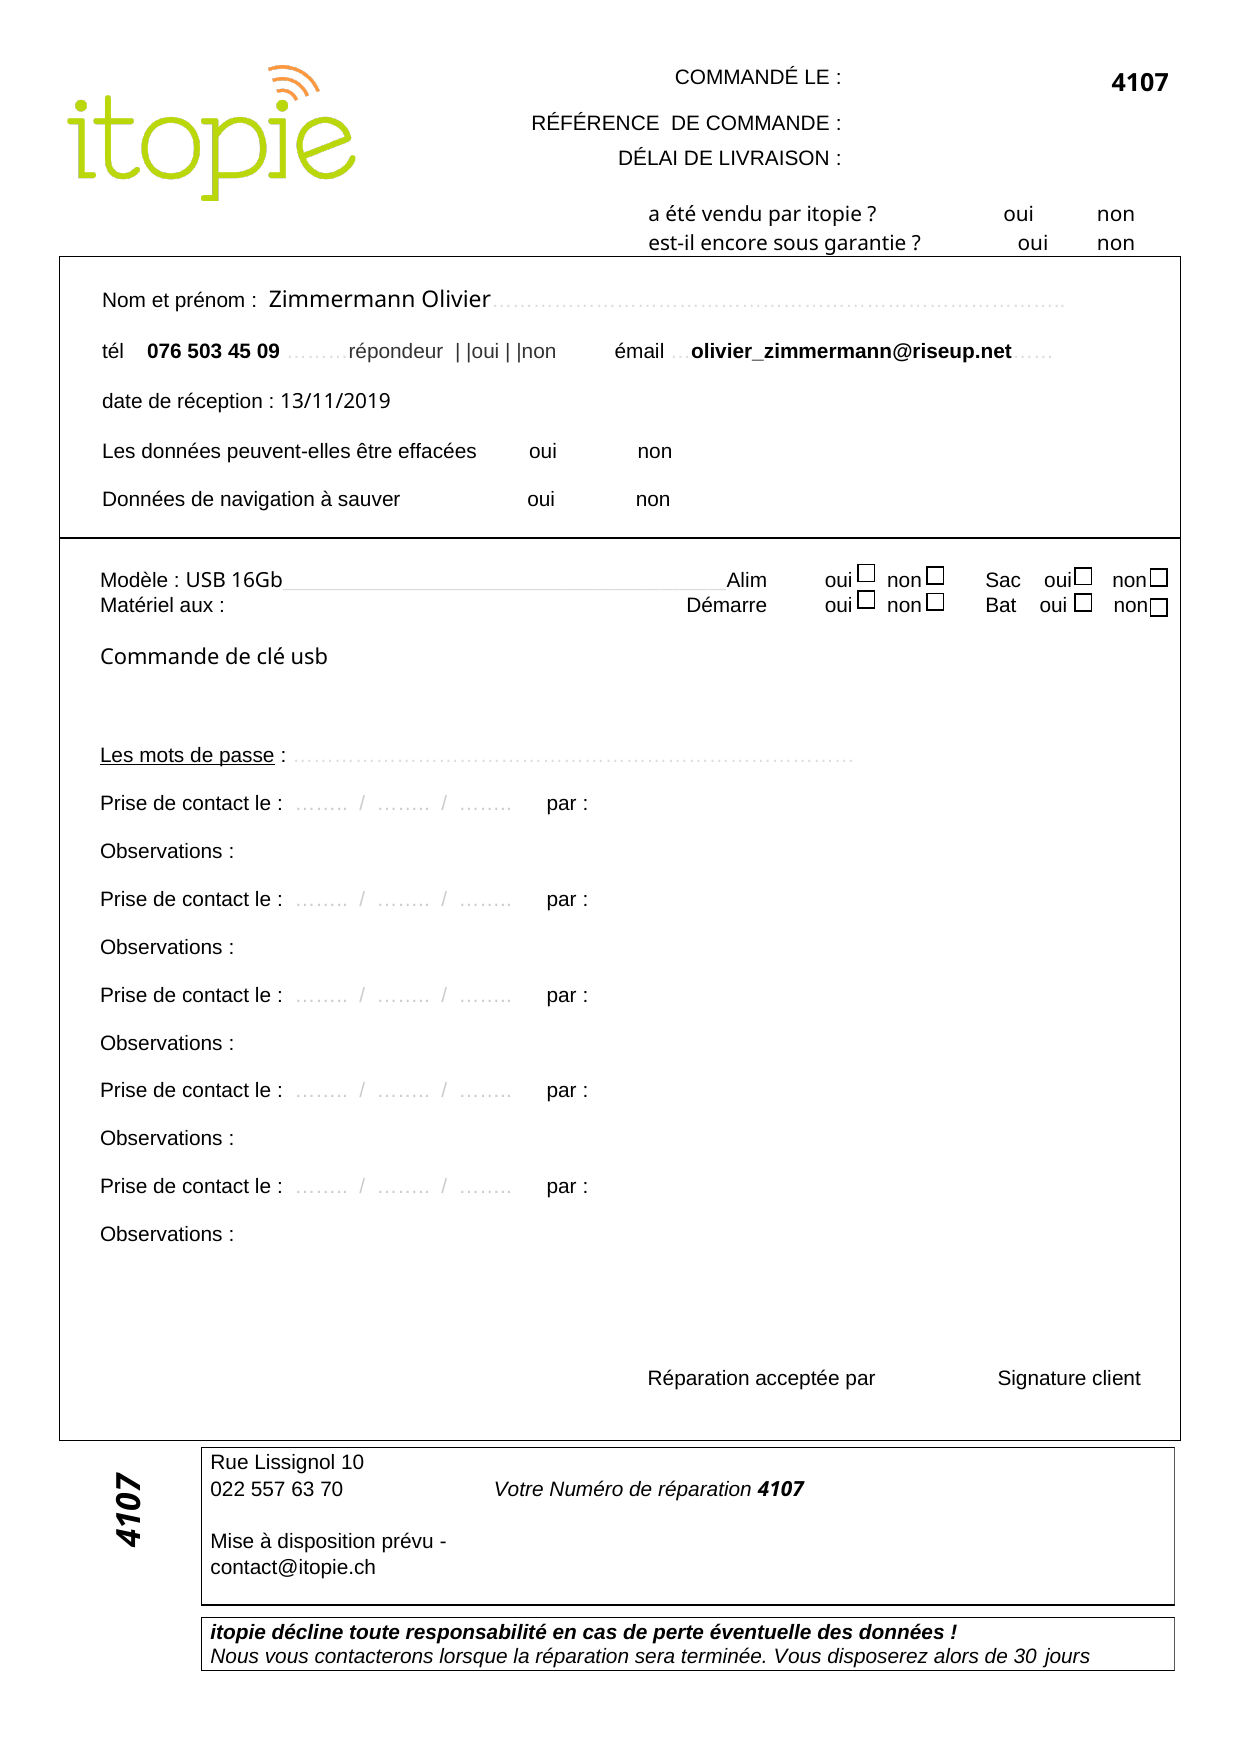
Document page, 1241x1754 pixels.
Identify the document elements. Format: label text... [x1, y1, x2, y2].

text Prise de contact le : …….. / …….. / …….. par : [60, 788, 1180, 815]
picture [67, 65, 356, 201]
text Observations : [60, 1027, 1180, 1054]
table_cell [847, 140, 1180, 175]
table_cell RÉFÉRENCE DE COMMANDE : [490, 105, 847, 140]
table_header 4107 [847, 59, 1180, 104]
text Modèle : USB 16Gb Alim oui non Sac oui non [60, 562, 856, 590]
text date de réception : 13/11/2019 [60, 383, 1180, 415]
text est-il encore sous garantie ? oui non [59, 228, 1181, 256]
text Données de navigation à sauver oui non [60, 484, 1180, 511]
table_header COMMANDÉ LE : [490, 59, 847, 104]
text tél 076 503 45 09 ………répondeur | |oui | |non émail …olivier_zimmermann@riseup.net…… [60, 335, 1180, 362]
text Prise de contact le : …….. / …….. / …….. par : [60, 883, 1180, 911]
table_header 4107 [59, 1441, 195, 1677]
text Observations : [60, 1123, 1180, 1150]
text Matériel aux : Démarre oui non Bat oui non [60, 590, 1180, 617]
table_cell itopie décline toute responsabilité en cas de perte éventuelle des données ! Nous vous contacterons lorsque la réparation sera terminée. Vous disposerez alors de 30 jours [195, 1611, 1180, 1677]
text Prise de contact le : …….. / …….. / …….. par : [60, 979, 1180, 1006]
text Prise de contact le : …….. / …….. / …….. par : [60, 1075, 1180, 1102]
text Observations : [60, 836, 1180, 863]
text Nom et prénom : Zimmermann Olivier……………………………………………………………………….. [60, 280, 1180, 314]
table_cell [847, 105, 1180, 140]
text Observations : [60, 1219, 1180, 1246]
table_header Rue Lissignol 10 022 557 63 70 Votre Numéro de réparation 4107 Mise à disposition prévu - contact@itopie.ch [195, 1441, 1180, 1611]
text Commande de clé usb [60, 638, 1180, 671]
text Réparation acceptée par Signature client [60, 1363, 1180, 1390]
text a été vendu par itopie ? oui non [59, 199, 1181, 228]
text Observations : [60, 931, 1180, 958]
text Les mots de passe : ……………………………………………………………………… [60, 740, 1180, 767]
text Prise de contact le : …….. / …….. / …….. par : [60, 1171, 1180, 1198]
table_cell DÉLAI DE LIVRAISON : [490, 140, 847, 175]
text Modèle : USB 16Gb Alim oui non Sac oui non [948, 562, 1180, 590]
text Modèle : USB 16Gb Alim oui non Sac oui non [879, 562, 925, 590]
text Les données peuvent-elles être effacées oui non [60, 436, 1180, 463]
